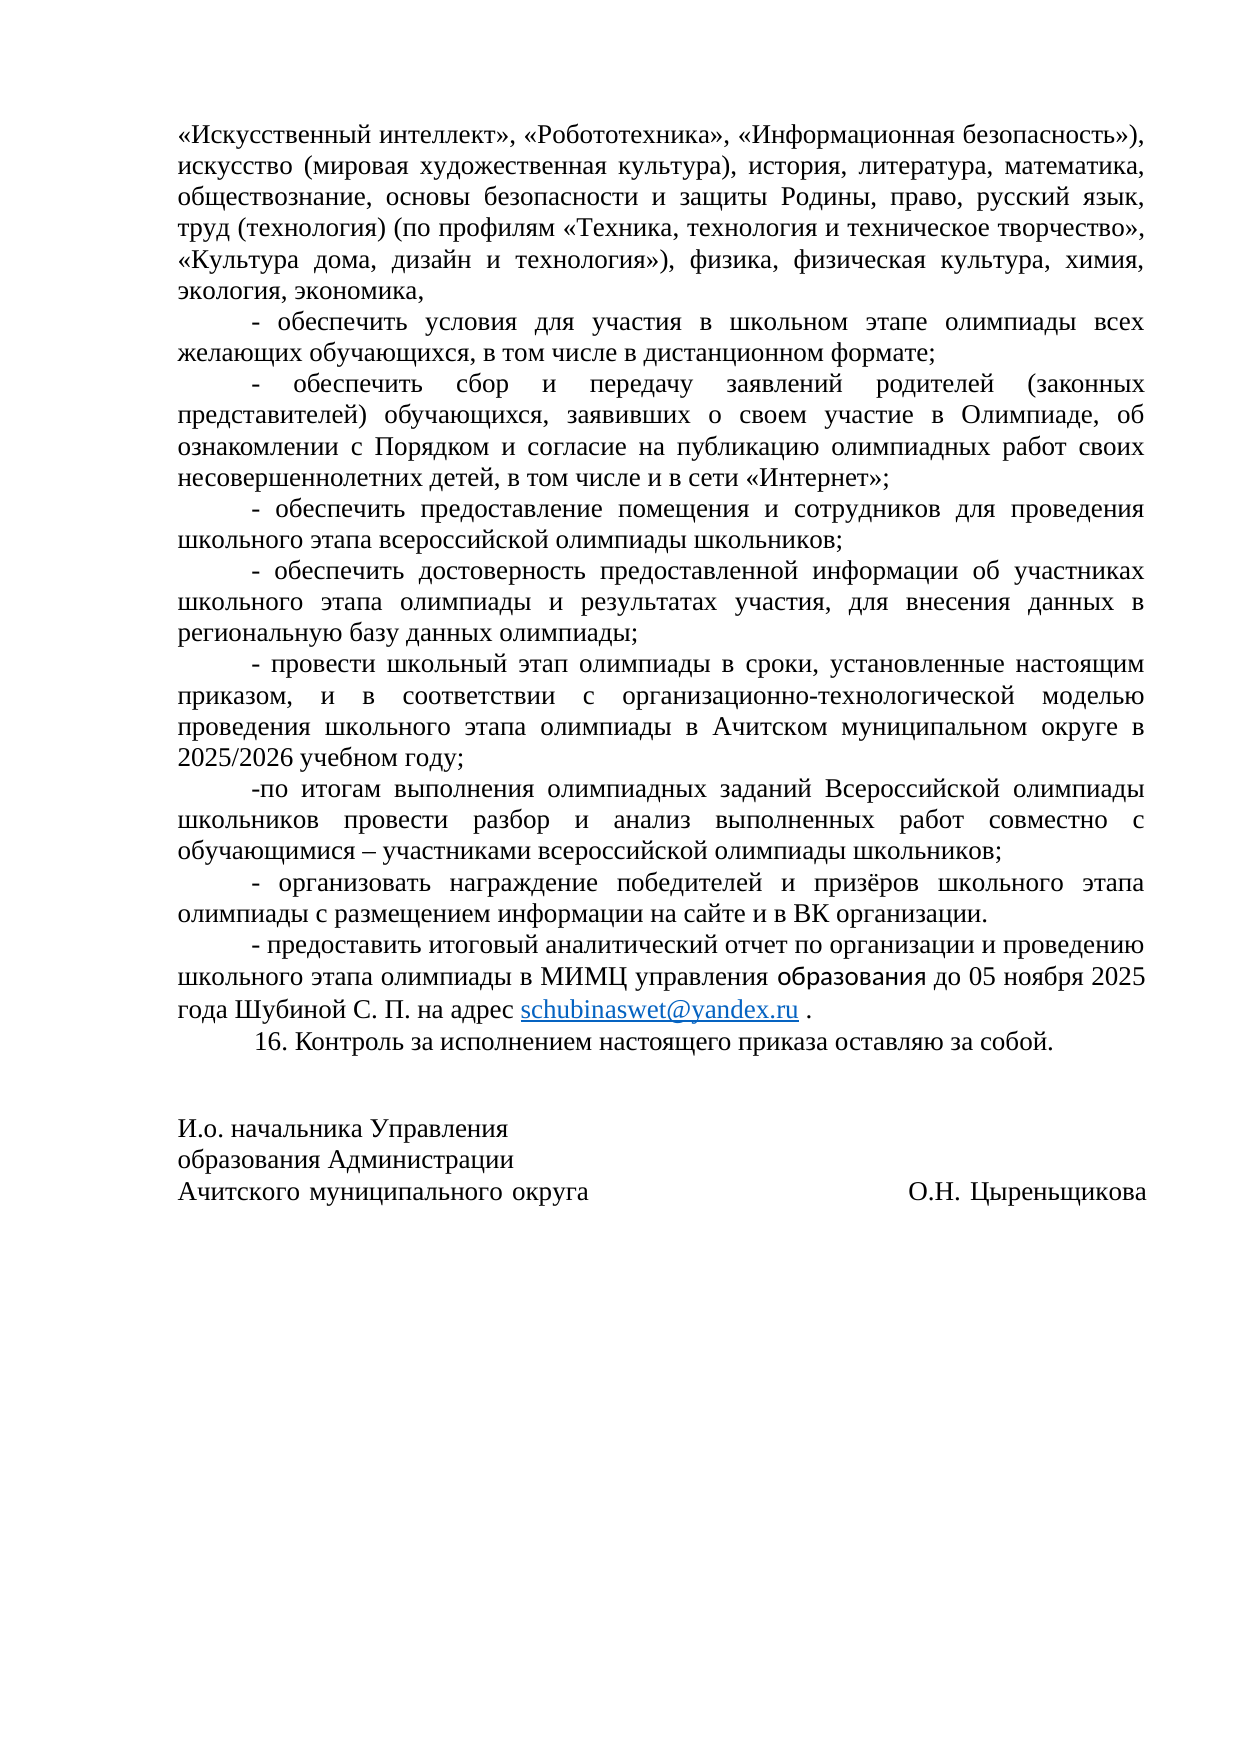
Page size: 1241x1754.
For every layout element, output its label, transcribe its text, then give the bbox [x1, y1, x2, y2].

text - обеспечить предоставление помещения и сотрудников для проведения школьного этапа всероссийской олимпиады школьников; [177, 492, 1146, 554]
text И.о. начальника Управления [177, 1112, 1152, 1143]
text - предоставить итоговый аналитический отчет по организации и проведению школьного этапа олимпиады в МИМЦ управления образования до 05 ноября 2025 года Шубиной С. П. на адрес schubinaswet@yandex.ru . [177, 928, 1146, 1025]
text -по итогам выполнения олимпиадных заданий Всероссийской олимпиады школьников провести разбор и анализ выполненных работ совместно с обучающимися – участниками всероссийской олимпиады школьников; [177, 772, 1146, 866]
text образования Администрации [177, 1143, 1152, 1174]
text - обеспечить достоверность предоставленной информации об участниках школьного этапа олимпиады и результатах участия, для внесения данных в региональную базу данных олимпиады; [177, 554, 1146, 648]
text «Искусственный интеллект», «Робототехника», «Информационная безопасность»), искусство (мировая художественная культура), история, литература, математика, обществознание, основы безопасности и защиты Родины, право, русский язык, труд (технология) (по профилям «Техника, технология и техническое творчество», «Культура дома, дизайн и технология»), физика, физическая культура, химия, экология, экономика, [177, 118, 1146, 305]
text - организовать награждение победителей и призёров школьного этапа олимпиады с размещением информации на сайте и в ВК организации. [177, 866, 1146, 928]
text 16. Контроль за исполнением настоящего приказа оставляю за собой. [177, 1025, 1152, 1056]
text - обеспечить сбор и передачу заявлений родителей (законных представителей) обучающихся, заявивших о своем участие в Олимпиаде, об ознакомлении с Порядком и согласие на публикацию олимпиадных работ своих несовершеннолетних детей, в том числе и в сети «Интернет»; [177, 367, 1146, 492]
text - провести школьный этап олимпиады в сроки, установленные настоящим приказом, и в соответствии с организационно-технологической моделью проведения школьного этапа олимпиады в Ачитском муниципальном округе в 2025/2026 учебном году; [177, 648, 1146, 772]
text Ачитского муниципального округа О.Н. Цыреньщикова [177, 1174, 1152, 1237]
text - обеспечить условия для участия в школьном этапе олимпиады всех желающих обучающихся, в том числе в дистанционном формате; [177, 305, 1146, 367]
